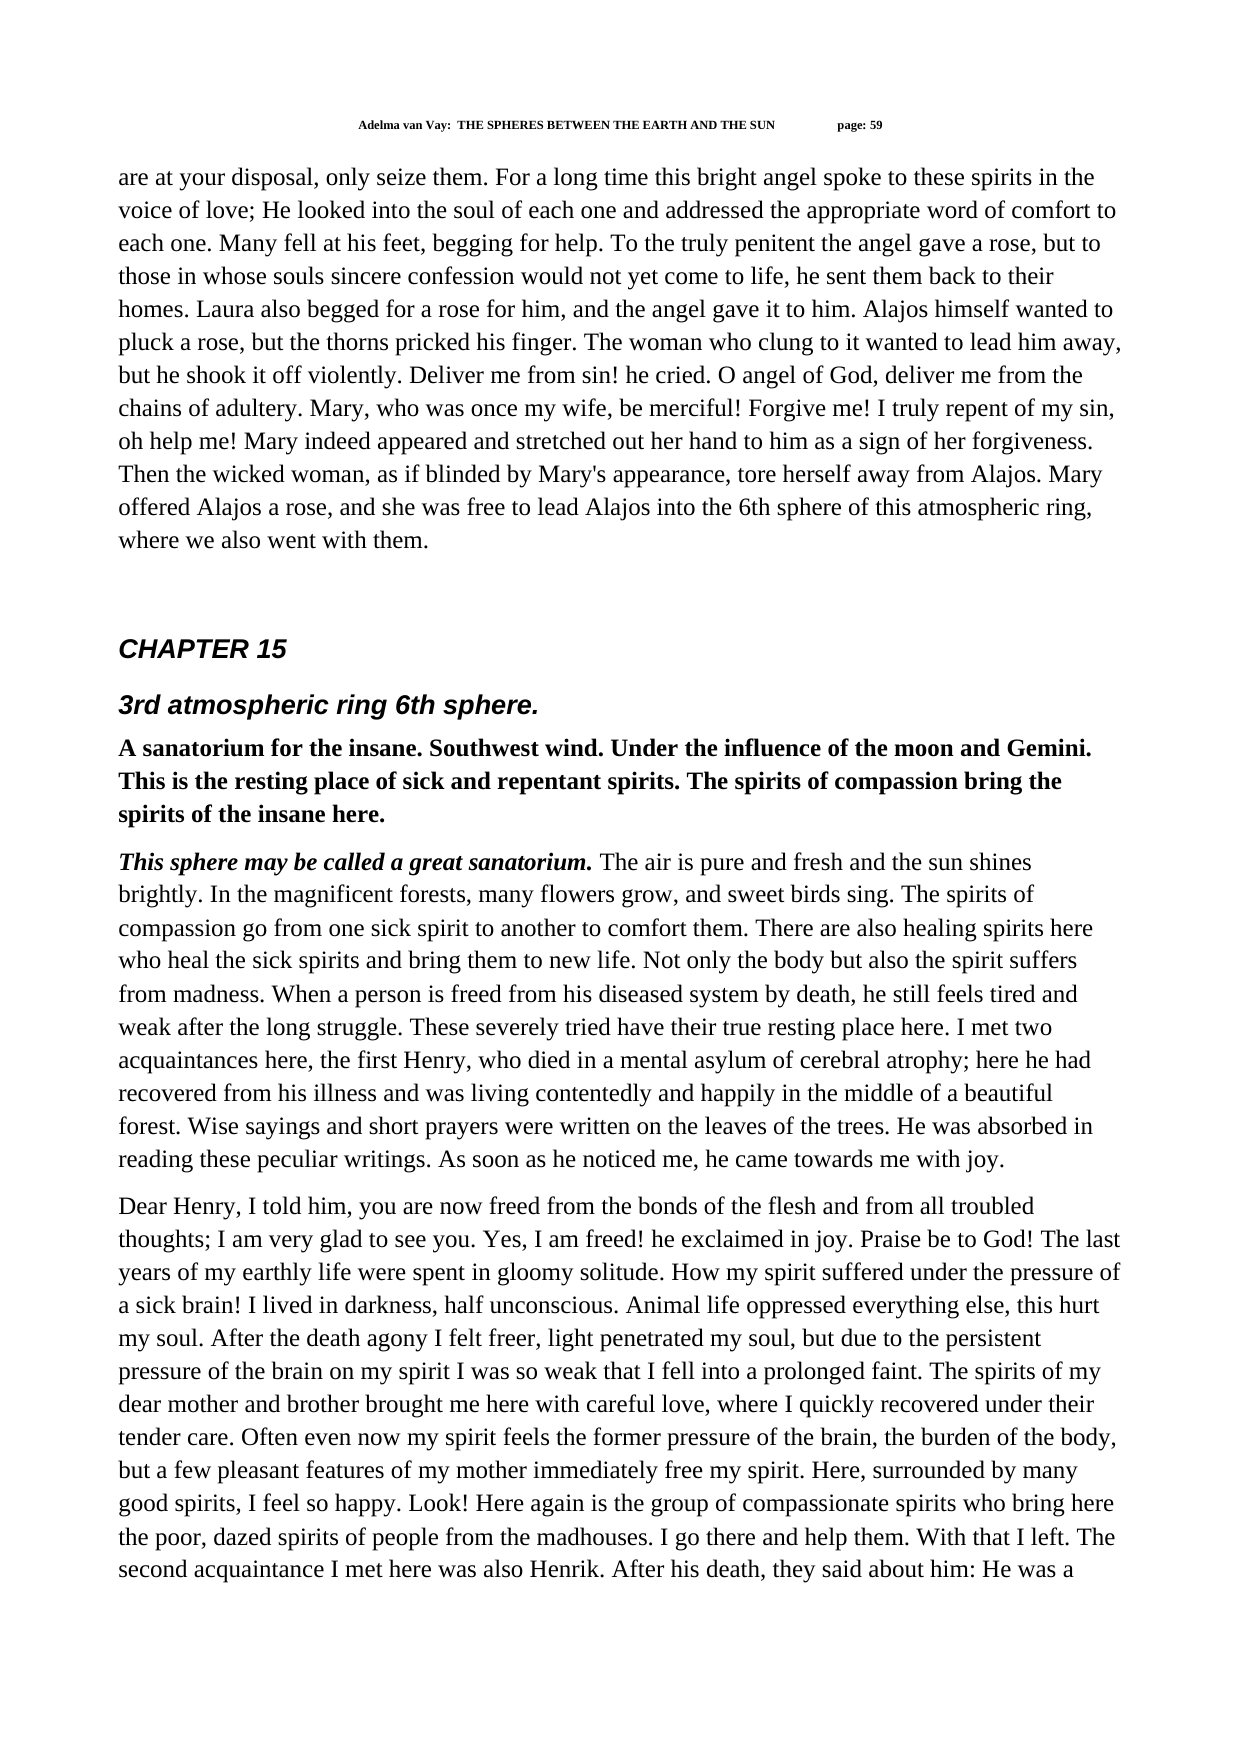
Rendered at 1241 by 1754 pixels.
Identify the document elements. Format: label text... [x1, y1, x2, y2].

text Dear Henry, I told him, you are now freed from the bonds of the flesh and from all troubled thoughts; I am very glad to see you. Yes, I am freed! he exclaimed in joy. Praise be to God! The last years of my earthly life were spent in gloomy solitude. How my spirit suffered under the pressure of a sick brain! I lived in darkness, half unconscious. Animal life oppressed everything else, this hurt my soul. After the death agony I felt freer, light penetrated my soul, but due to the persistent pressure of the brain on my spirit I was so weak that I fell into a prolonged faint. The spirits of my dear mother and brother brought me here with careful love, where I quickly recovered under their tender care. Often even now my spirit feels the former pressure of the brain, the burden of the body, but a few pleasant features of my mother immediately free my spirit. Here, surrounded by many good spirits, I feel so happy. Look! Here again is the group of compassionate spirits who bring here the poor, dazed spirits of people from the madhouses. I go there and help them. With that I left. The second acquaintance I met here was also Henrik. After his death, they said about him: He was a [118, 1191, 1122, 1583]
text are at your disposal, only seize them. For a long time this bright angel spoke to these spirits in the voice of love; He looked into the soul of each one and addressed the appropriate word of comfort to each one. Many fell at his feet, begging for help. To the truly penitent the angel gave a rose, but to those in whose souls sincere confession would not yet come to life, he sent them back to their homes. Laura also begged for a rose for him, and the angel gave it to him. Alajos himself wanted to pluck a rose, but the thorns pricked his finger. The woman who clung to it wanted to lead him away, but he shook it off violently. Deliver me from sin! he cried. O angel of God, deliver me from the chains of adultery. Mary, who was once my wife, be merciful! Forgive me! I truly repent of my sin, oh help me! Mary indeed appeared and stretched out her hand to him as a sign of her forgiveness. Then the wicked woman, as if blinded by Mary's appearance, tore herself away from Alajos. Mary offered Alajos a rose, and she was free to lead Alajos into the 6th sphere of this atmospheric ring, where we also went with them. [118, 162, 1122, 554]
text A sanatorium for the insane. Southwest wind. Under the influence of the moon and Gemini. This is the resting place of sick and repentant spirits. The spirits of compassion bring the spirits of the insane here. [118, 733, 1122, 828]
text This sphere may be called a great sanatorium. The air is pure and fresh and the sun shines brightly. In the magnificent forests, many flowers grow, and sweet birds sing. The spirits of compassion go from one sick spirit to another to comfort them. There are also healing spirits here who heal the sick spirits and bring them to new life. Not only the body but also the spirit suffers from madness. When a person is freed from his diseased system by death, he still feels tired and weak after the long struggle. These severely tried have their true resting place here. I met two acquaintances here, the first Henry, who died in a mental asylum of cerebral atrophy; here he had recovered from his illness and was living contentedly and happily in the middle of a beautiful forest. Wise sayings and short prayers were written on the leaves of the trees. He was absorbed in reading these peculiar writings. As soon as he noticed me, he came towards me with joy. [118, 847, 1122, 1172]
subtitle 3rd atmospheric ring 6th sphere. [118, 689, 1122, 720]
subtitle CHAPTER 15 [118, 633, 1122, 664]
